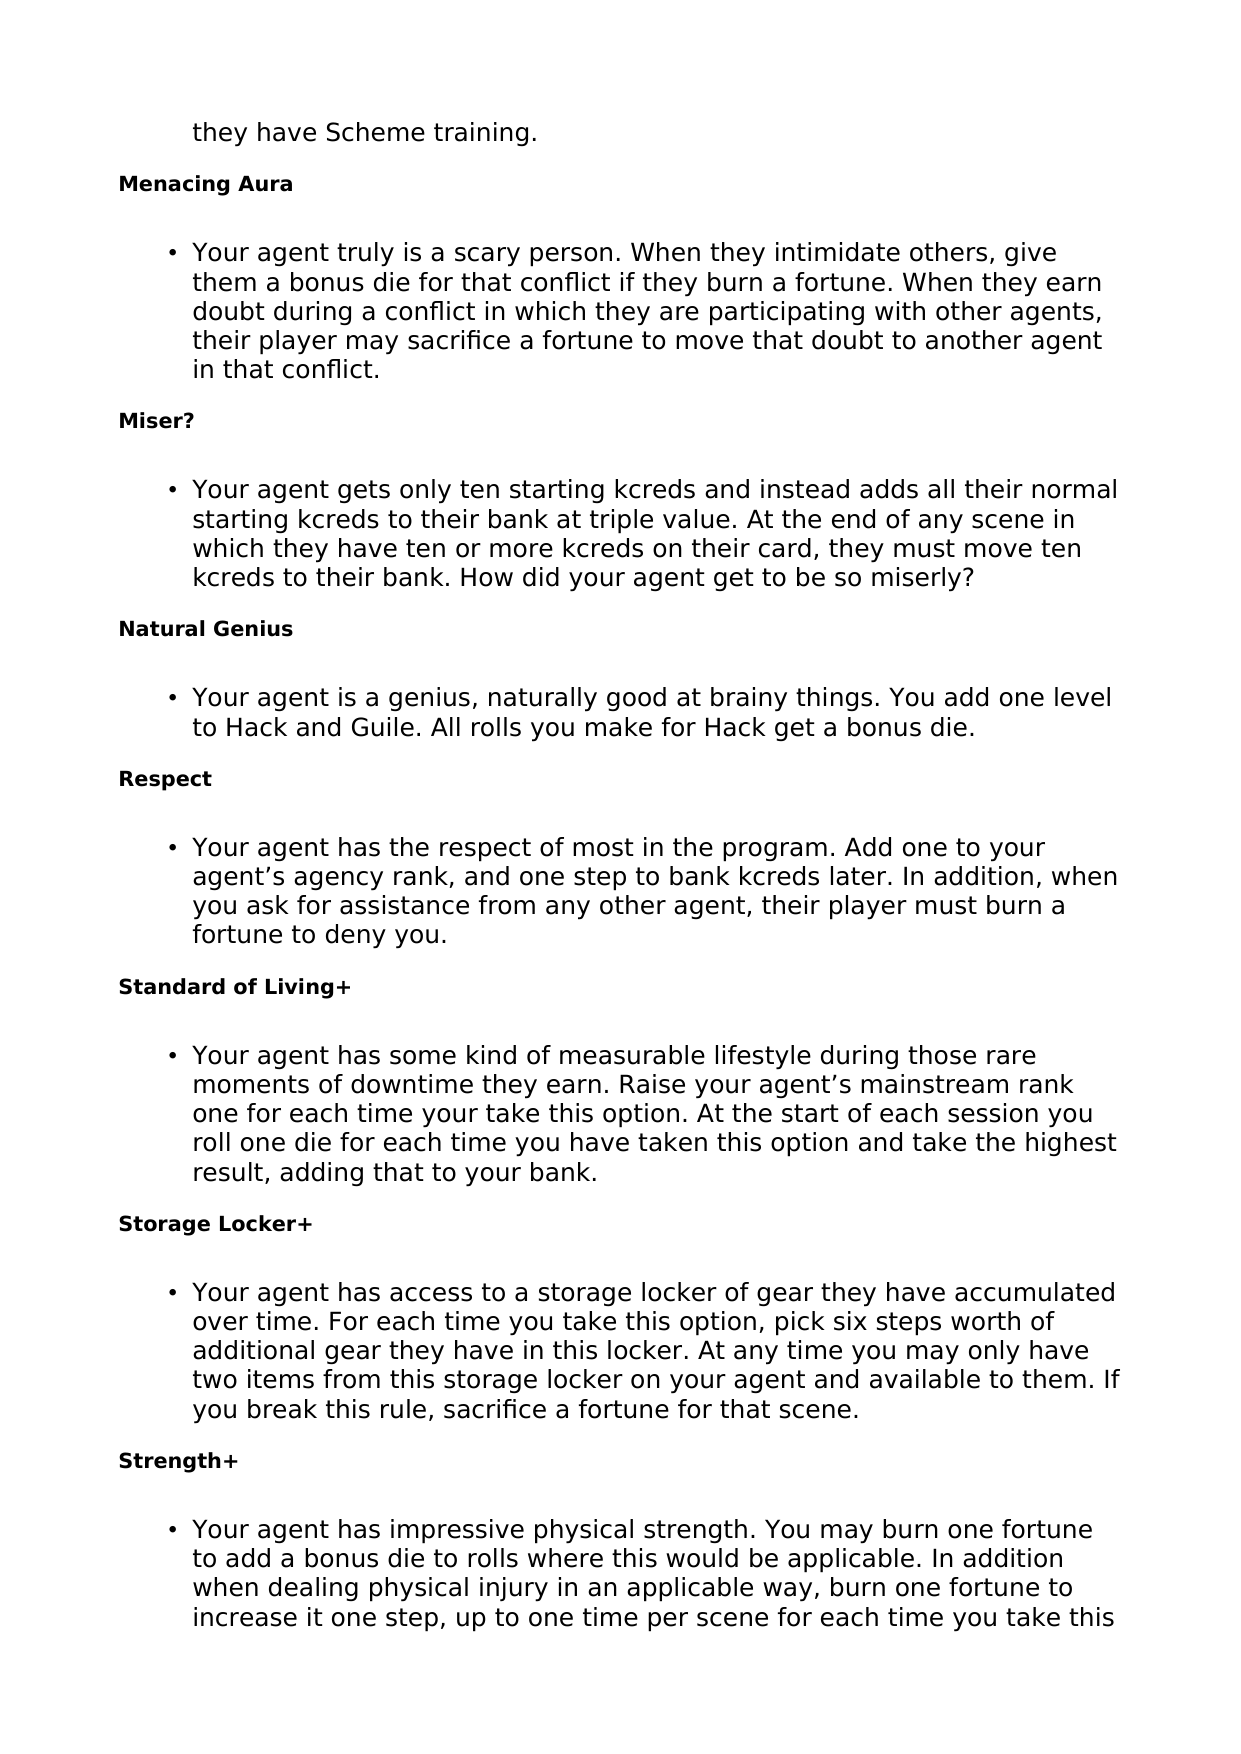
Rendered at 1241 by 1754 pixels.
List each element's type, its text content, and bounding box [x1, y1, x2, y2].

list Your agent truly is a scary person. When they intimidate others, give them a bonus die for that conflict if they burn a fortune. When they earn doubt during a conflict in which they are participating with other agents, their player may sacrifice a fortune to move that doubt to another agent in that conflict. [177, 238, 1122, 384]
subtitle Strength+ [118, 1449, 1122, 1473]
subtitle Respect [118, 767, 1122, 791]
list Your agent has access to a storage locker of gear they have accumulated over time. For each time you take this option, pick six steps worth of additional gear they have in this locker. At any time you may only have two items from this storage locker on your agent and available to them. If you break this rule, sacrifice a fortune for that scene. [177, 1278, 1122, 1424]
list Your agent is a genius, naturally good at brainy things. You add one level to Hack and Guile. All rolls you make for Hack get a bonus die. [177, 683, 1122, 742]
list they have Scheme training. [177, 118, 1122, 147]
list Your agent has some kind of measurable lifestyle during those rare moments of downtime they earn. Raise your agent’s mainstream rank one for each time your take this option. At the start of each session you roll one die for each time you have taken this option and take the highest result, adding that to your bank. [177, 1041, 1122, 1187]
list Your agent has the respect of most in the program. Add one to your agent’s agency rank, and one step to bank kcreds later. In addition, when you ask for assistance from any other agent, their player must burn a fortune to deny you. [177, 833, 1122, 950]
subtitle Natural Genius [118, 617, 1122, 642]
subtitle Miser? [118, 409, 1122, 434]
list Your agent gets only ten starting kcreds and instead adds all their normal starting kcreds to their bank at triple value. At the end of any scene in which they have ten or more kcreds on their card, they must move ten kcreds to their bank. How did your agent get to be so miserly? [177, 476, 1122, 592]
subtitle Menacing Aura [118, 172, 1122, 197]
list Your agent has impressive physical strength. You may burn one fortune to add a bonus die to rolls where this would be applicable. In addition when dealing physical injury in an applicable way, burn one fortune to increase it one step, up to one time per scene for each time you take this [177, 1515, 1122, 1632]
subtitle Storage Locker+ [118, 1212, 1122, 1236]
subtitle Standard of Living+ [118, 975, 1122, 999]
